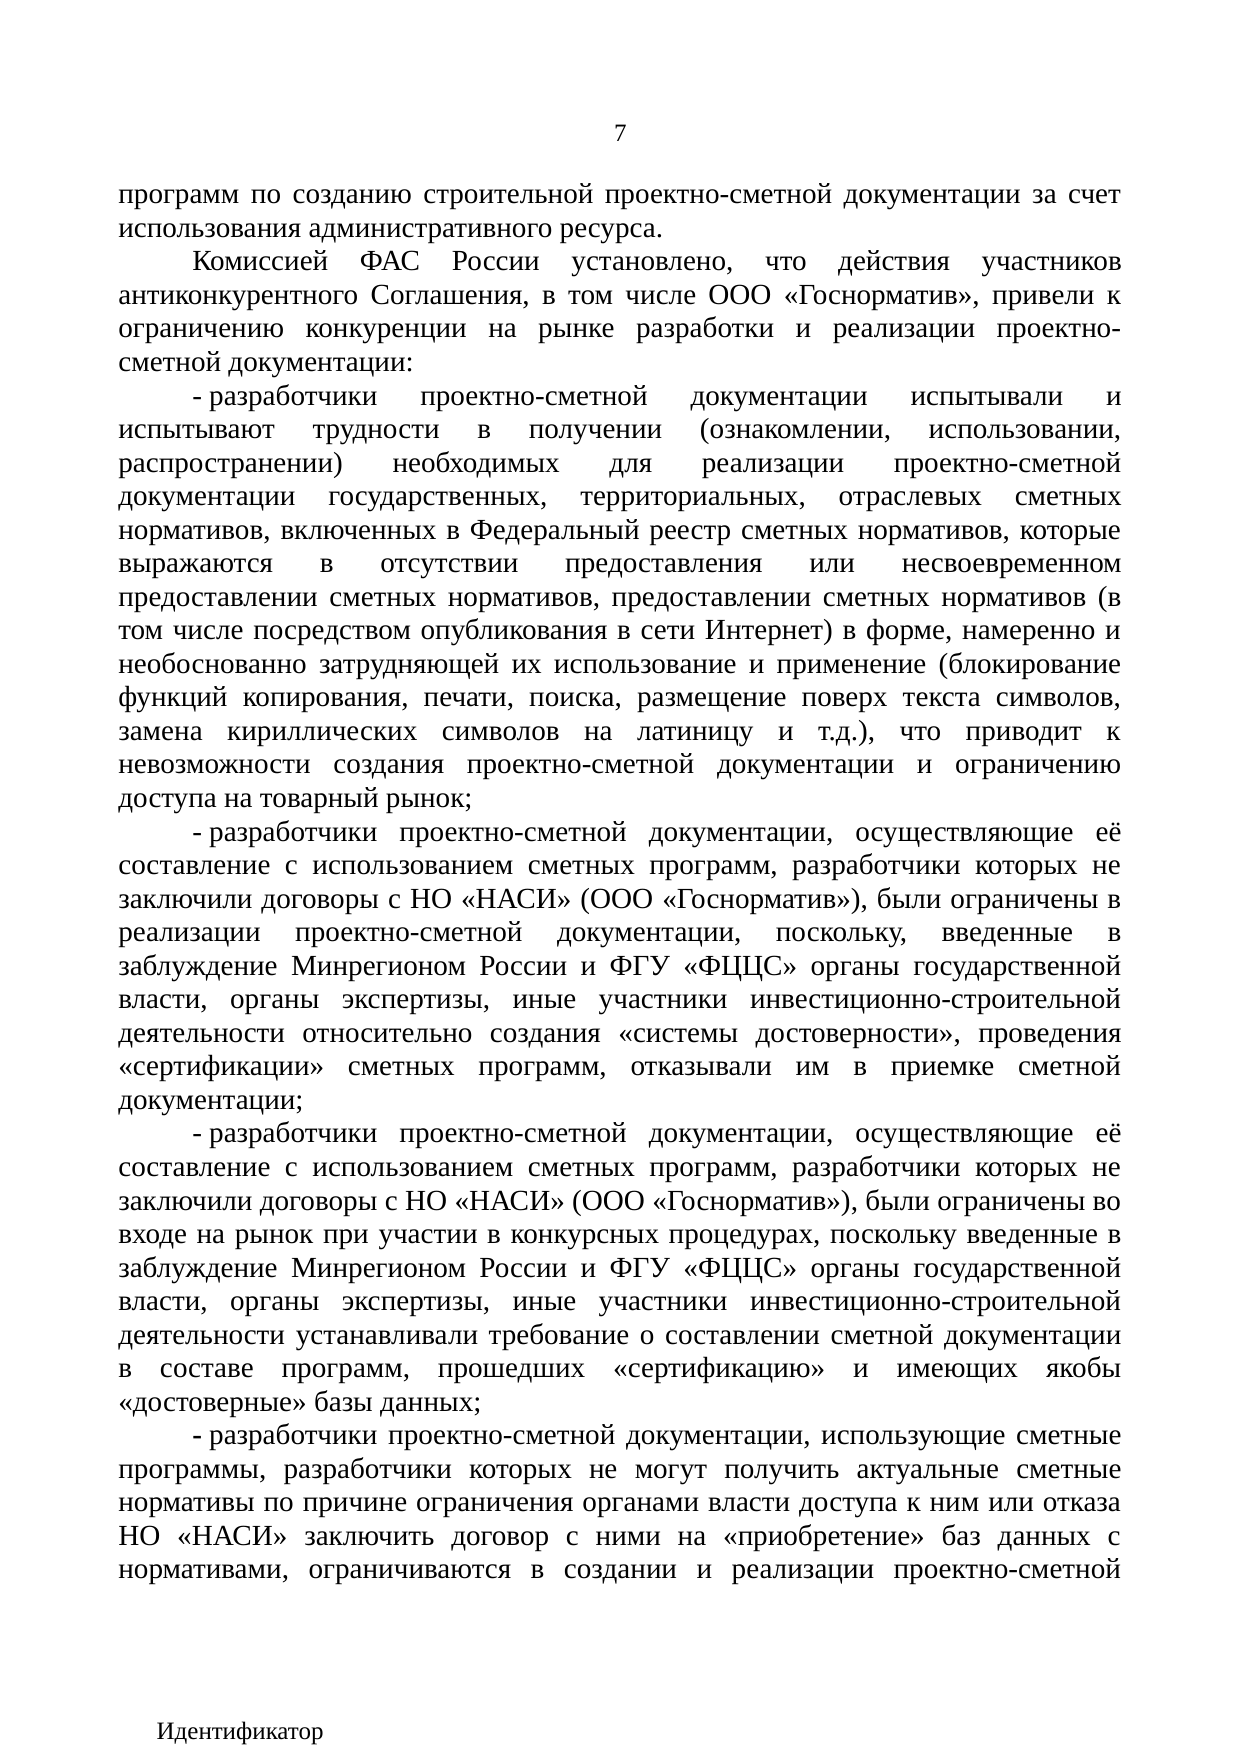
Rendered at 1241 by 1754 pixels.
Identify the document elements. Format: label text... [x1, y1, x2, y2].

text - разработчики проектно-сметной документации, осуществляющие её составление с использованием сметных программ, разработчики которых не заключили договоры с НО «НАСИ» (ООО «Госнорматив»), были ограничены в реализации проектно-сметной документации, поскольку, введенные в заблуждение Минрегионом России и ФГУ «ФЦЦС» органы государственной власти, органы экспертизы, иные участники инвестиционно-строительной деятельности относительно создания «системы достоверности», проведения «сертификации» сметных программ, отказывали им в приемке сметной документации; [118, 814, 1122, 1116]
text - разработчики проектно-сметной документации испытывали и испытывают трудности в получении (ознакомлении, использовании, распространении) необходимых для реализации проектно-сметной документации государственных, территориальных, отраслевых сметных нормативов, включенных в Федеральный реестр сметных нормативов, которые выражаются в отсутствии предоставления или несвоевременном предоставлении сметных нормативов, предоставлении сметных нормативов (в том числе посредством опубликования в сети Интернет) в форме, намеренно и необоснованно затрудняющей их использование и применение (блокирование функций копирования, печати, поиска, размещение поверх текста символов, замена кириллических символов на латиницу и т.д.), что приводит к невозможности создания проектно-сметной документации и ограничению доступа на товарный рынок; [118, 378, 1122, 814]
text - разработчики проектно-сметной документации, использующие сметные программы, разработчики которых не могут получить актуальные сметные нормативы по причине ограничения органами власти доступа к ним или отказа НО «НАСИ» заключить договор с ними на «приобретение» баз данных с нормативами, ограничиваются в создании и реализации проектно-сметной [118, 1417, 1122, 1585]
text программ по созданию строительной проектно-сметной документации за счет использования административного ресурса. [118, 176, 1122, 243]
text - разработчики проектно-сметной документации, осуществляющие её составление с использованием сметных программ, разработчики которых не заключили договоры с НО «НАСИ» (ООО «Госнорматив»), были ограничены во входе на рынок при участии в конкурсных процедурах, поскольку введенные в заблуждение Минрегионом России и ФГУ «ФЦЦС» органы государственной власти, органы экспертизы, иные участники инвестиционно-строительной деятельности устанавливали требование о составлении сметной документации в составе программ, прошедших «сертификацию» и имеющих якобы «достоверные» базы данных; [118, 1116, 1122, 1417]
text Комиссией ФАС России установлено, что действия участников антиконкурентного Соглашения, в том числе ООО «Госнорматив», привели к ограничению конкуренции на рынке разработки и реализации проектно-сметной документации: [118, 243, 1122, 378]
